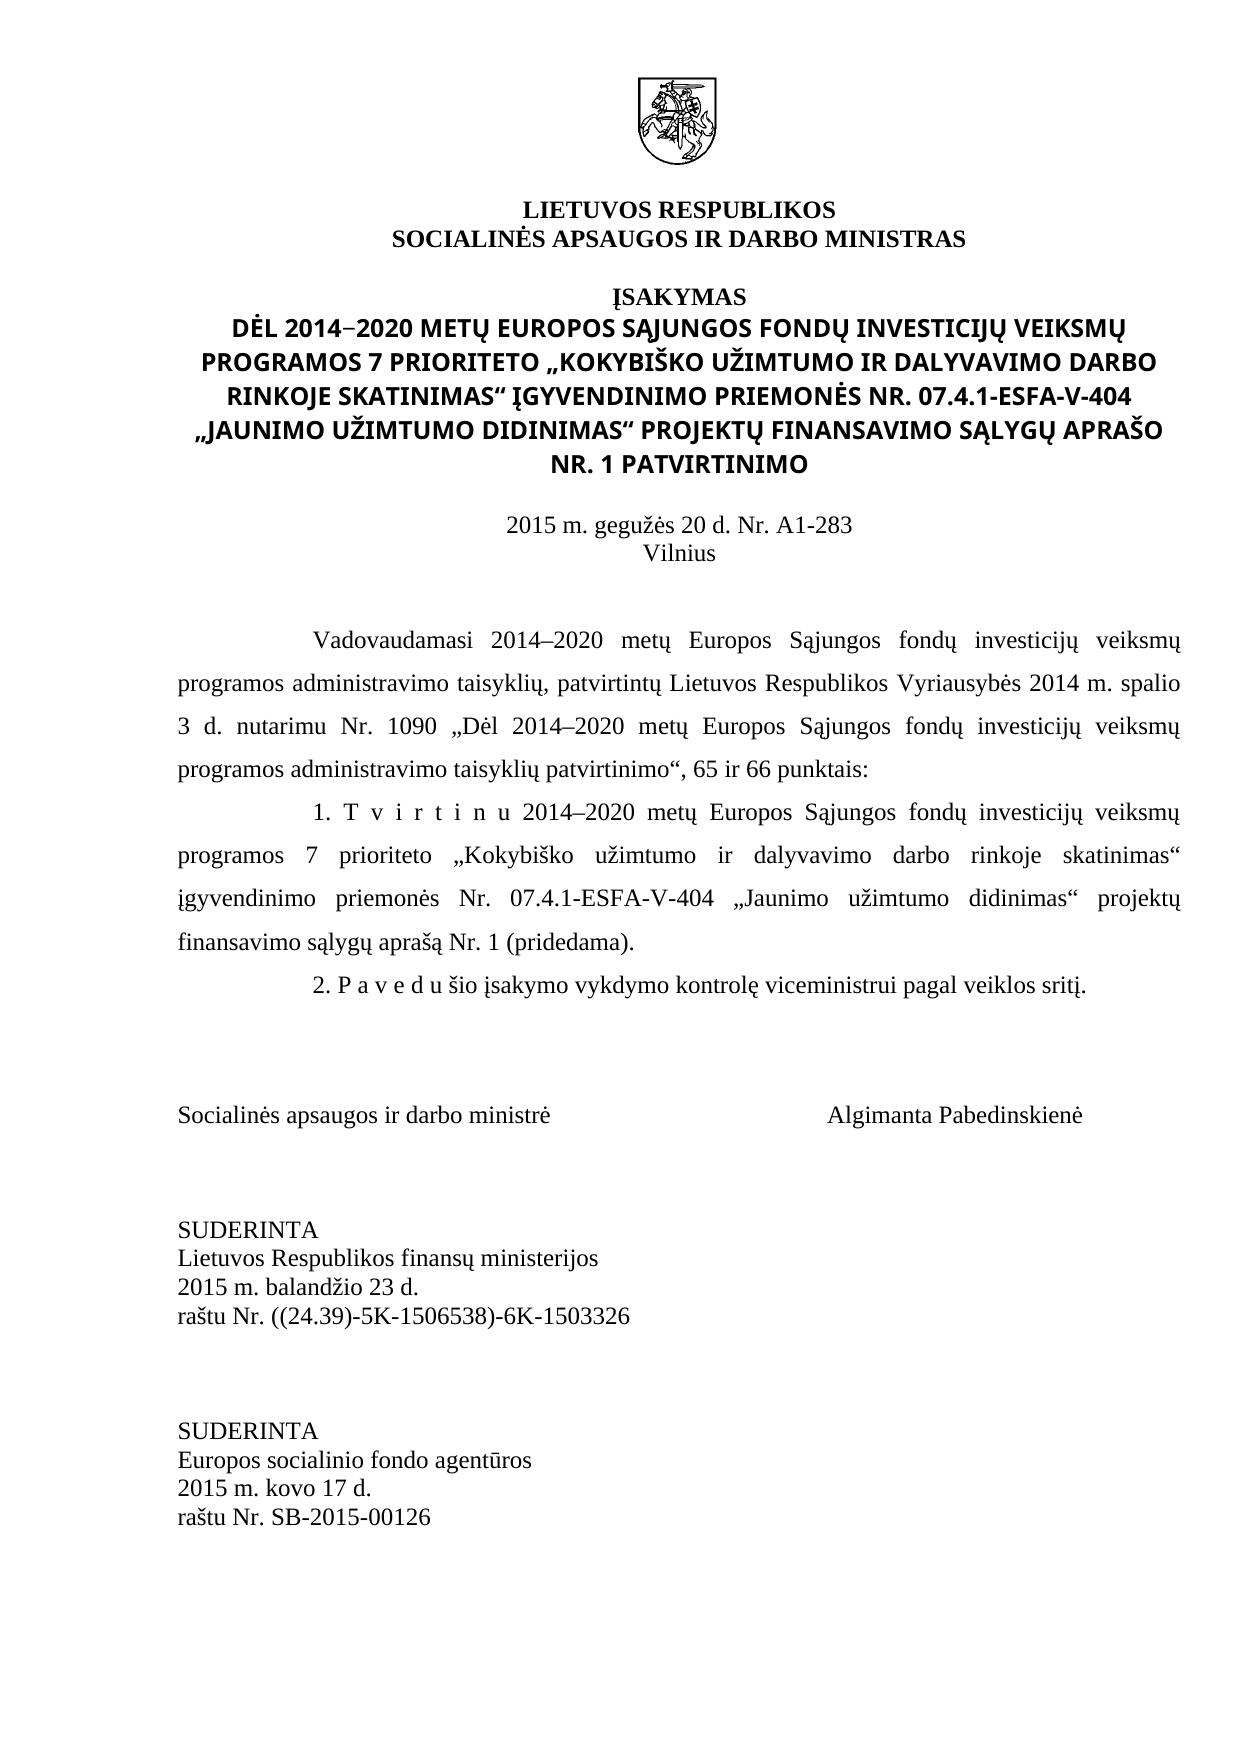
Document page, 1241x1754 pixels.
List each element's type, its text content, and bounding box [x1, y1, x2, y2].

text 2. P a v e d u šio įsakymo vykdymo kontrolę viceministrui pagal veiklos sritį. [177, 970, 1181, 999]
text SUDERINTA [177, 1416, 1181, 1445]
text Vilnius [177, 538, 1181, 567]
text ĮSAKYMAS [177, 282, 1181, 311]
text DĖL 2014−2020 METŲ EUROPOS SĄJUNGOS FONDŲ INVESTICIJŲ VEIKSMŲ PROGRAMOS 7 PRIORITETO „KOKYBIŠKO UŽIMTUMO IR DALYVAVIMO DARBO RINKOJE SKATINIMAS“ ĮGYVENDINIMO PRIEMONĖS NR. 07.4.1-ESFA-V-404 „JAUNIMO UŽIMTUMO DIDINIMAS“ PROJEKTŲ FINANSAVIMO SĄLYGŲ APRAŠO NR. 1 PATVIRTINIMO [177, 311, 1181, 481]
text raštu Nr. ((24.39)-5K-1506538)-6K-1503326 [177, 1301, 1181, 1330]
text Vadovaudamasi 2014–2020 metų Europos Sąjungos fondų investicijų veiksmų programos administravimo taisyklių, patvirtintų Lietuvos Respublikos Vyriausybės 2014 m. spalio 3 d. nutarimu Nr. 1090 „Dėl 2014–2020 metų Europos Sąjungos fondų investicijų veiksmų programos administravimo taisyklių patvirtinimo“, 65 ir 66 punktais: [177, 625, 1181, 783]
text Socialinės apsaugos ir darbo ministrė Algimanta Pabedinskienė [177, 1100, 1181, 1128]
text Lietuvos Respublikos finansų ministerijos [177, 1243, 1181, 1272]
text SUDERINTA [177, 1215, 1181, 1243]
text Europos socialinio fondo agentūros [177, 1445, 1181, 1473]
text SOCIALINĖS APSAUGOS IR DARBO MINISTRAS [177, 224, 1181, 253]
text 1. T v i r t i n u 2014–2020 metų Europos Sąjungos fondų investicijų veiksmų programos 7 prioriteto „Kokybiško užimtumo ir dalyvavimo darbo rinkoje skatinimas“ įgyvendinimo priemonės Nr. 07.4.1-ESFA-V-404 „Jaunimo užimtumo didinimas“ projektų finansavimo sąlygų aprašą Nr. 1 (pridedama). [177, 797, 1181, 956]
text LIETUVOS RESPUBLIKOS [177, 196, 1181, 224]
text raštu Nr. SB-2015-00126 [177, 1502, 1181, 1531]
text 2015 m. kovo 17 d. [177, 1473, 1181, 1502]
text 2015 m. balandžio 23 d. [177, 1272, 1181, 1301]
text 2015 m. gegužės 20 d. Nr. A1-283 [177, 510, 1181, 538]
